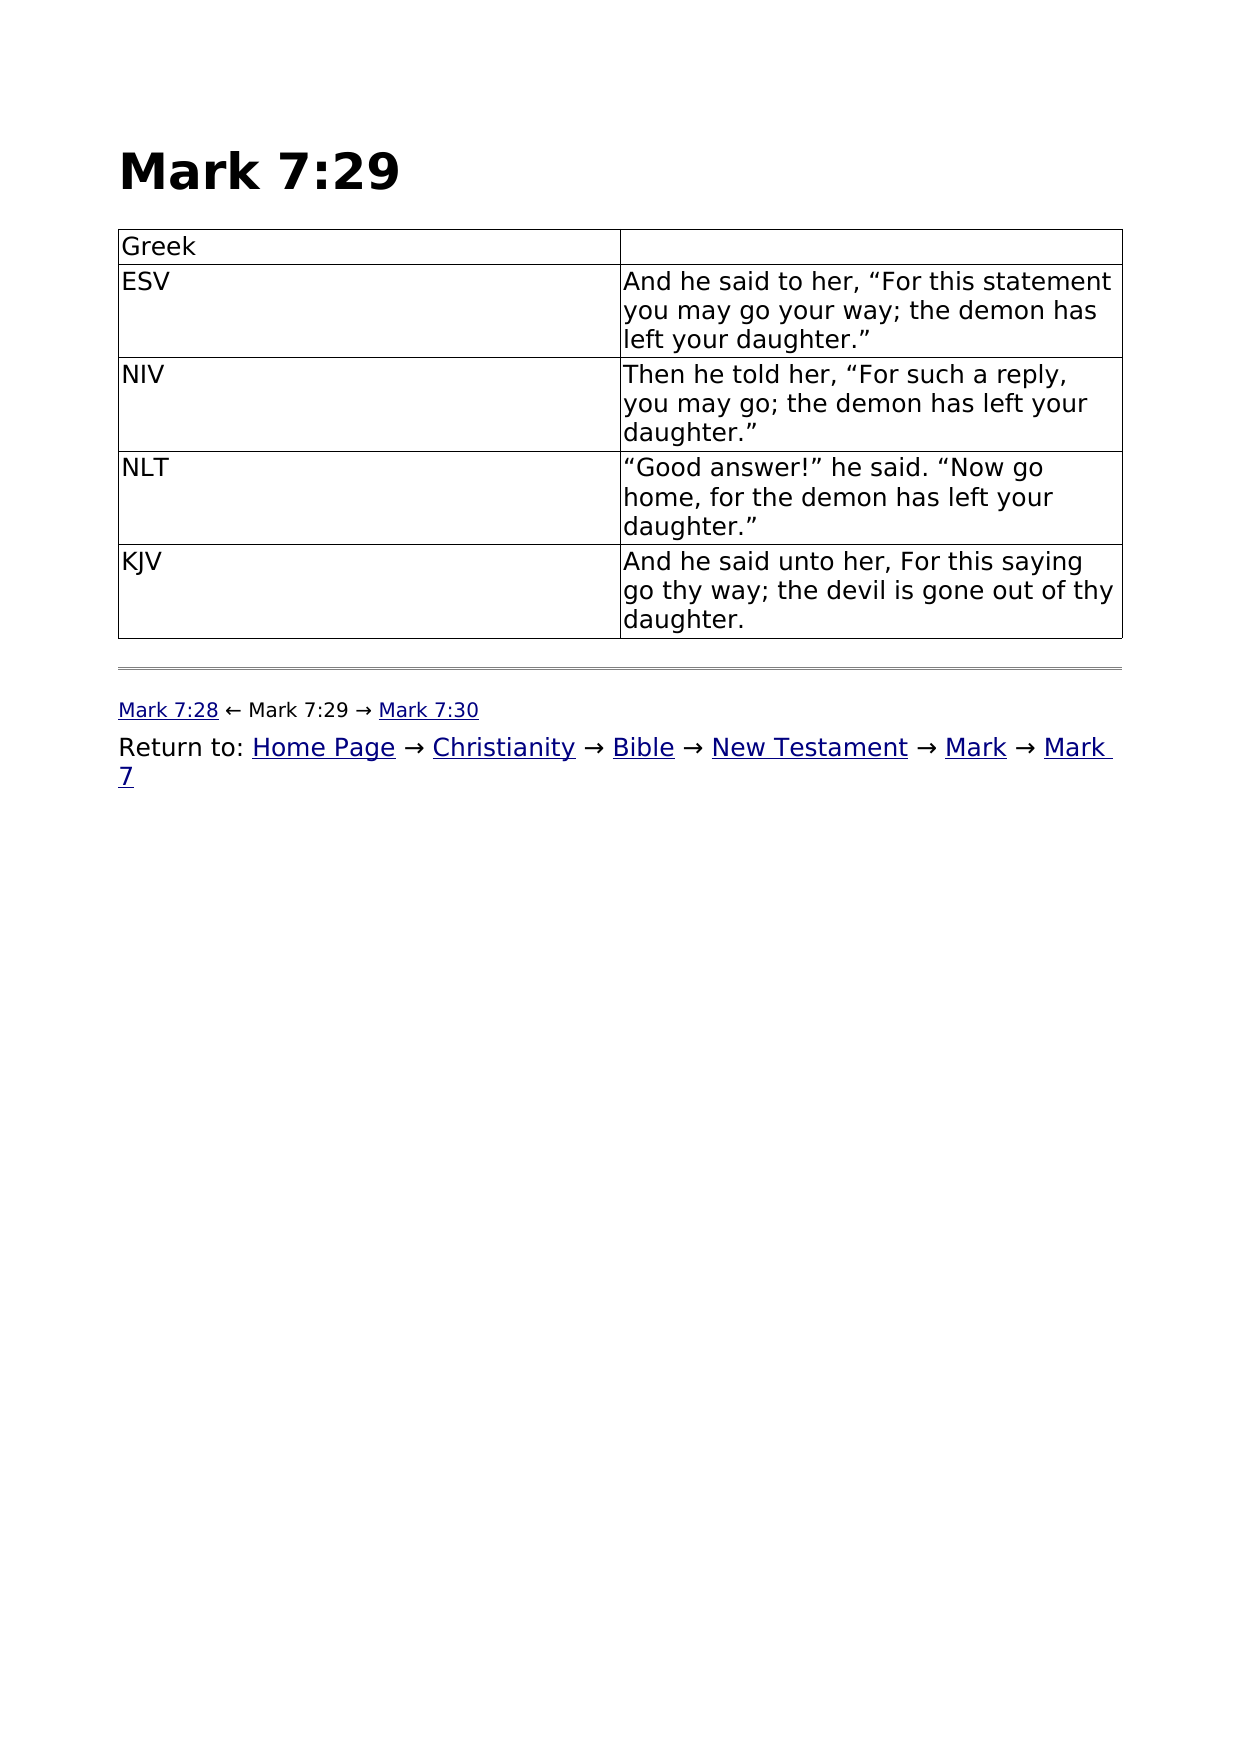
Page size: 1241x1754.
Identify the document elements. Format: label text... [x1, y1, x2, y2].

table_header [621, 230, 1122, 264]
table_cell And he said to her, “For this statement you may go your way; the demon has left your daughter.” [621, 265, 1122, 357]
table_cell NLT [119, 452, 620, 544]
table_cell Then he told her, “For such a reply, you may go; the demon has left your daughter.” [621, 358, 1122, 451]
table_cell ESV [119, 265, 620, 357]
table_cell “Good answer!” he said. “Now go home, for the demon has left your daughter.” [621, 452, 1122, 544]
text Return to: Home Page → Christianity → Bible → New Testament → Mark → Mark 7 [118, 733, 1122, 791]
table_cell And he said unto her, For this saying go thy way; the devil is gone out of thy daughter. [621, 545, 1122, 637]
text Mark 7:28 ← Mark 7:29 → Mark 7:30 [118, 699, 1122, 733]
table_header Greek [119, 230, 620, 264]
table_cell NIV [119, 358, 620, 451]
subtitle Mark 7:29 [118, 143, 1122, 201]
table_cell KJV [119, 545, 620, 637]
